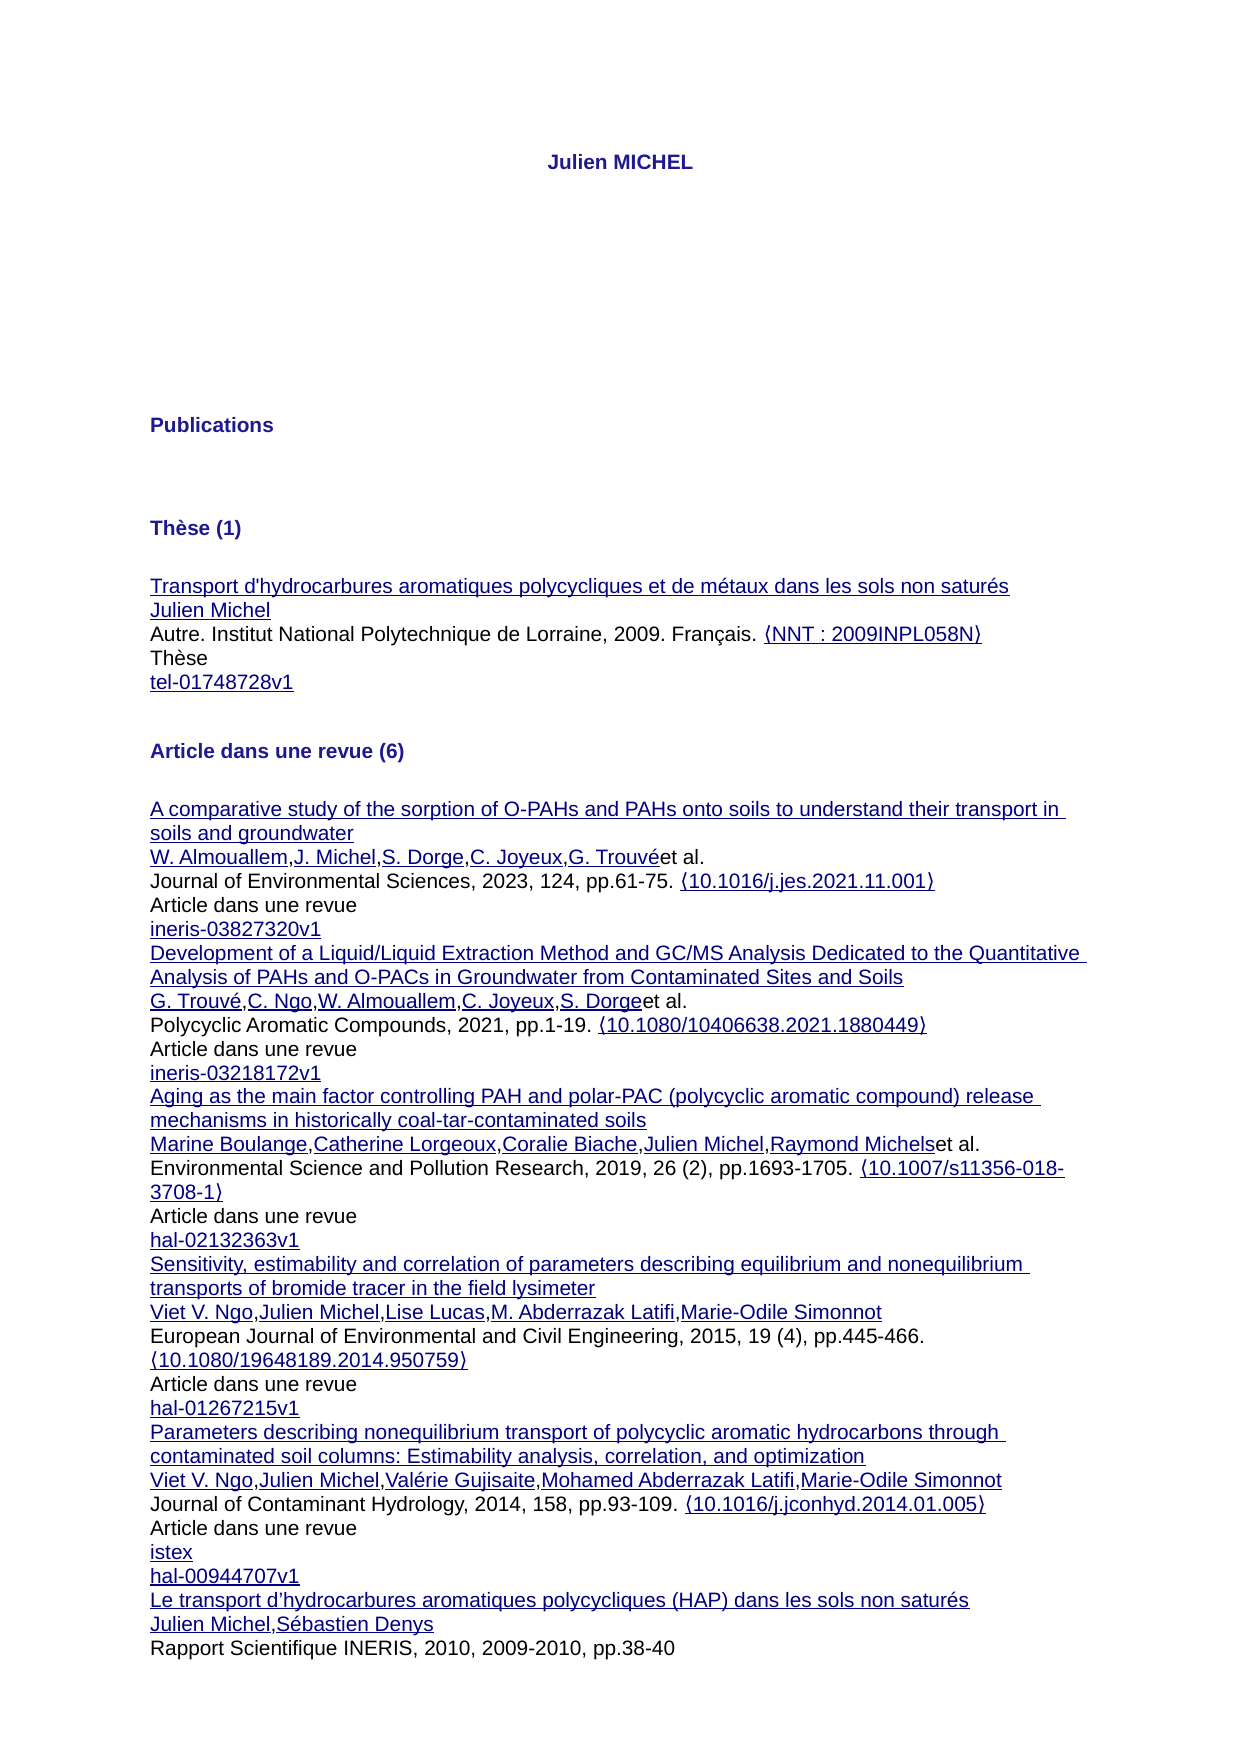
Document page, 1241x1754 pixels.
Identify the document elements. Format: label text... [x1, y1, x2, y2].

table_cell Le transport d’hydrocarbures aromatiques polycycliques (HAP) dans les sols non saturés Julien Michel,Sébastien Denys Rapport Scientifique INERIS, 2010, 2009-2010, pp.38-40 [150, 1588, 1090, 1659]
table_cell Parameters describing nonequilibrium transport of polycyclic aromatic hydrocarbons through contaminated soil columns: Estimability analysis, correlation, and optimization Viet V. Ngo,Julien Michel,Valérie Gujisaite,Mohamed Abderrazak Latifi,Marie-Odile Simonnot Journal of Contaminant Hydrology, 2014, 158, pp.93-109. ⟨10.1016/j.jconhyd.2014.01.005⟩ Article dans une revue istex hal-00944707v1 [150, 1420, 1090, 1587]
table_cell Sensitivity, estimability and correlation of parameters describing equilibrium and nonequilibrium transports of bromide tracer in the field lysimeter Viet V. Ngo,Julien Michel,Lise Lucas,M. Abderrazak Latifi,Marie-Odile Simonnot European Journal of Environmental and Civil Engineering, 2015, 19 (4), pp.445-466. ⟨10.1080/19648189.2014.950759⟩ Article dans une revue hal-01267215v1 [150, 1252, 1090, 1420]
table_cell Development of a Liquid/Liquid Extraction Method and GC/MS Analysis Dedicated to the Quantitative Analysis of PAHs and O-PACs in Groundwater from Contaminated Sites and Soils G. Trouvé,C. Ngo,W. Almouallem,C. Joyeux,S. Dorgeet al. Polycyclic Aromatic Compounds, 2021, pp.1-19. ⟨10.1080/10406638.2021.1880449⟩ Article dans une revue ineris-03218172v1 [150, 941, 1090, 1084]
subtitle Julien MICHEL [150, 150, 1090, 174]
subtitle Article dans une revue (6) [150, 738, 1090, 762]
table_header Transport d'hydrocarbures aromatiques polycycliques et de métaux dans les sols non saturés Julien Michel Autre. Institut National Polytechnique de Lorraine, 2009. Français. ⟨NNT : 2009INPL058N⟩ Thèse tel-01748728v1 [150, 574, 1090, 694]
subtitle Publications [150, 412, 1090, 436]
subtitle Thèse (1) [150, 516, 1090, 539]
table_header A comparative study of the sorption of O-PAHs and PAHs onto soils to understand their transport in soils and groundwater W. Almouallem,J. Michel,S. Dorge,C. Joyeux,G. Trouvéet al. Journal of Environmental Sciences, 2023, 124, pp.61-75. ⟨10.1016/j.jes.2021.11.001⟩ Article dans une revue ineris-03827320v1 [150, 797, 1090, 941]
table_cell Aging as the main factor controlling PAH and polar-PAC (polycyclic aromatic compound) release mechanisms in historically coal-tar-contaminated soils Marine Boulange,Catherine Lorgeoux,Coralie Biache,Julien Michel,Raymond Michelset al. Environmental Science and Pollution Research, 2019, 26 (2), pp.1693-1705. ⟨10.1007/s11356-018-3708-1⟩ Article dans une revue hal-02132363v1 [150, 1084, 1090, 1252]
